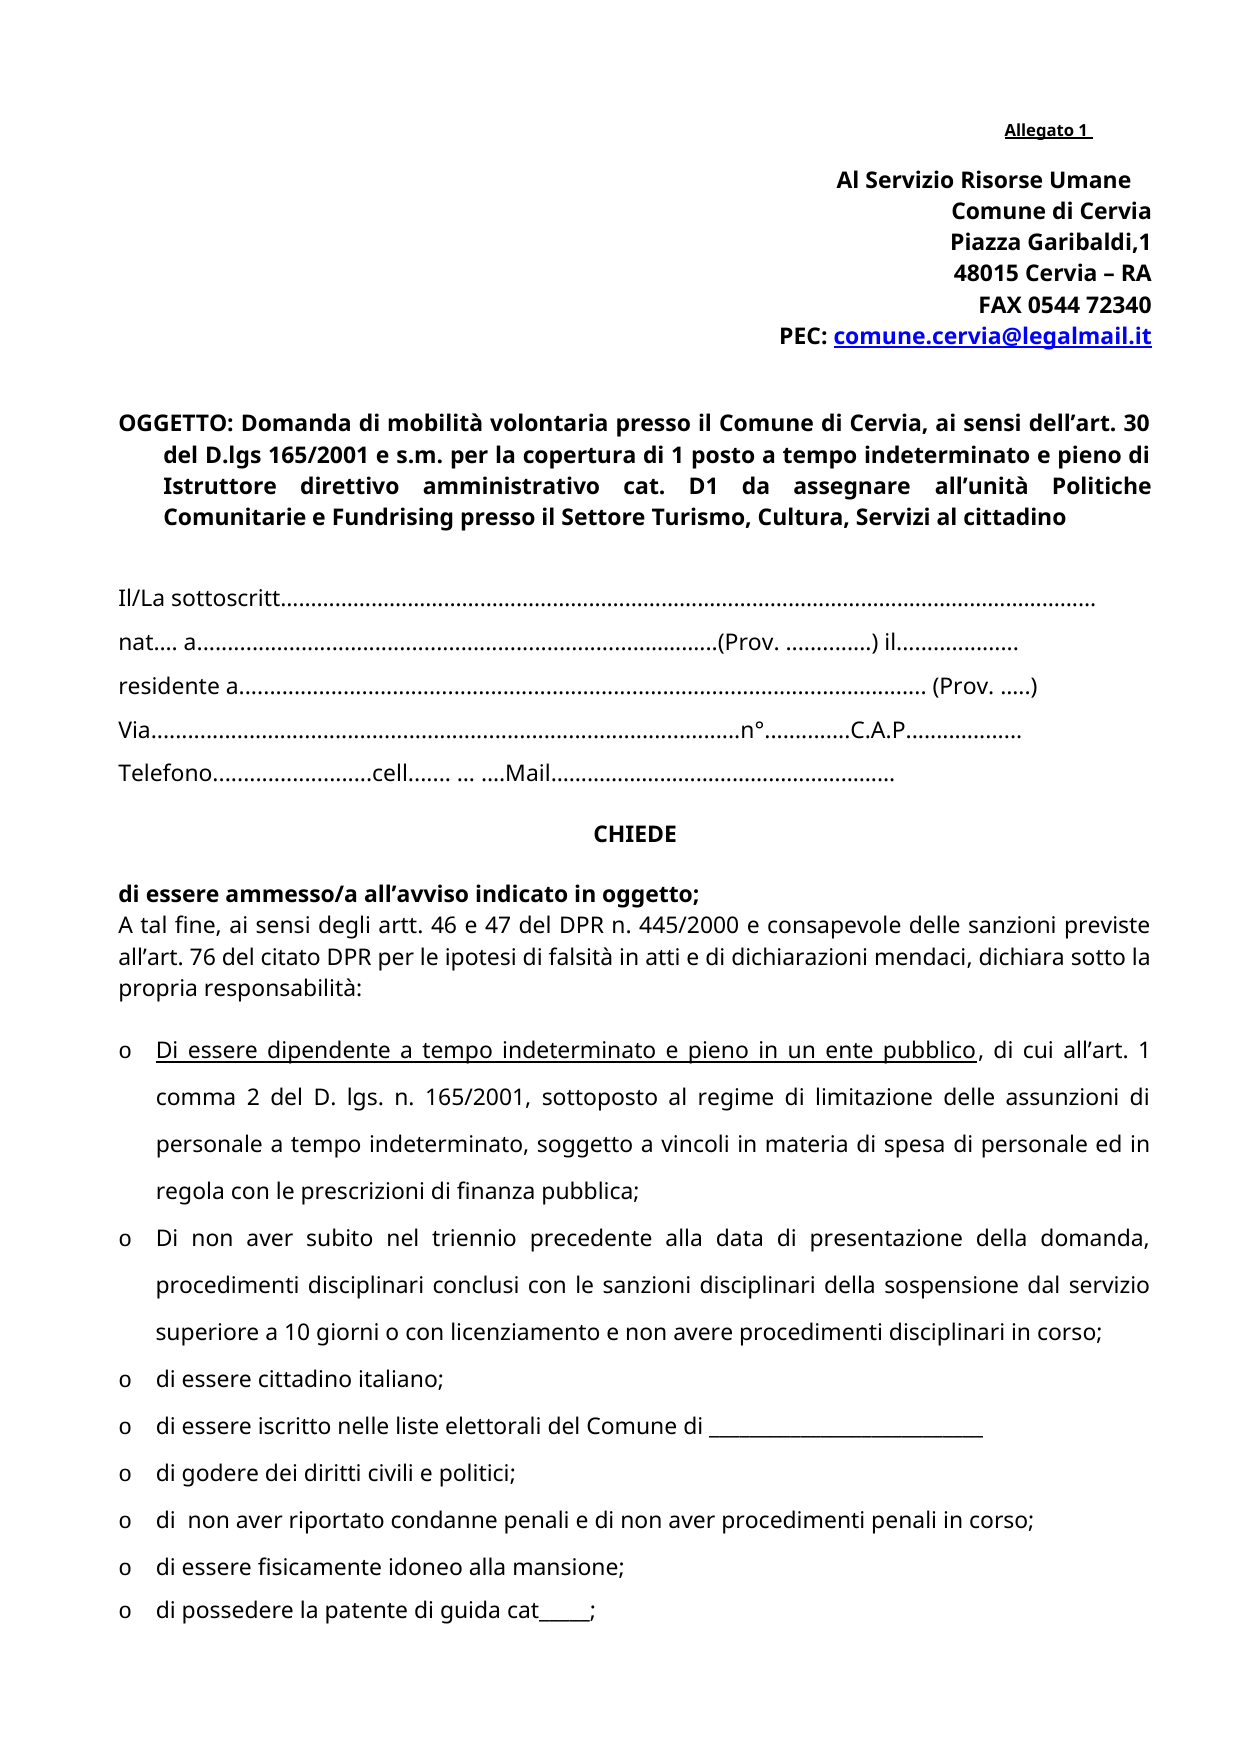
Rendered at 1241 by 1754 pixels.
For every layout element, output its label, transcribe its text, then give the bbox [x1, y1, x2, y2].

text 48015 Cervia – RA [118, 257, 1152, 288]
list di essere iscritto nelle liste elettorali del Comune di ___________________________ [118, 1410, 1152, 1441]
text FAX 0544 72340 [118, 288, 1152, 320]
text CHIEDE [118, 818, 1152, 849]
text PEC: comune.cervia@legalmail.it [118, 320, 1152, 351]
subtitle OGGETTO: Domanda di mobilità volontaria presso il Comune di Cervia, ai sensi dell’art. 30 del D.lgs 165/2001 e s.m. per la copertura di 1 posto a tempo indeterminato e pieno di Istruttore direttivo amministrativo cat. D1 da assegnare all’unità Politiche Comunitarie e Fundrising presso il Settore Turismo, Cultura, Servizi al cittadino [118, 407, 1152, 532]
list di godere dei diritti civili e politici; [118, 1457, 1152, 1488]
text Il/La sottoscritt……………………………………………………………………………………………………………………… [118, 582, 1152, 613]
text Al Servizio Risorse Umane [118, 163, 1152, 195]
text Via................................................................................................n°..............C.A.P................... [118, 713, 1152, 745]
text nat…. a.........................................................................………...(Prov. ..............) il.................... [118, 626, 1152, 657]
text A tal fine, ai sensi degli artt. 46 e 47 del DPR n. 445/2000 e consapevole delle sanzioni previste all’art. 76 del citato DPR per le ipotesi di falsità in atti e di dichiarazioni mendaci, dichiara sotto la propria responsabilità: [118, 909, 1152, 1003]
text di essere ammesso/a all’avviso indicato in oggetto; [118, 878, 1152, 909]
list di non aver riportato condanne penali e di non aver procedimenti penali in corso; [118, 1504, 1152, 1535]
list di essere cittadino italiano; [118, 1363, 1152, 1394]
text Telefono..........................cell....... … ….Mail………………………………………………… [118, 757, 1152, 788]
list di possedere la patente di guida cat_____; [118, 1594, 1152, 1626]
text residente a................................................................................................................ (Prov. …..) [118, 670, 1152, 701]
text Piazza Garibaldi,1 [118, 226, 1152, 257]
list di essere fisicamente idoneo alla mansione; [118, 1551, 1152, 1582]
list Di non aver subito nel triennio precedente alla data di presentazione della domanda, procedimenti disciplinari conclusi con le sanzioni disciplinari della sospensione dal servizio superiore a 10 giorni o con licenziamento e non avere procedimenti disciplinari in corso; [118, 1222, 1152, 1347]
text Allegato 1 [118, 118, 1152, 141]
text Comune di Cervia [118, 195, 1152, 226]
list Di essere dipendente a tempo indeterminato e pieno in un ente pubblico, di cui all’art. 1 comma 2 del D. lgs. n. 165/2001, sottoposto al regime di limitazione delle assunzioni di personale a tempo indeterminato, soggetto a vincoli in materia di spesa di personale ed in regola con le prescrizioni di finanza pubblica; [118, 1034, 1152, 1206]
